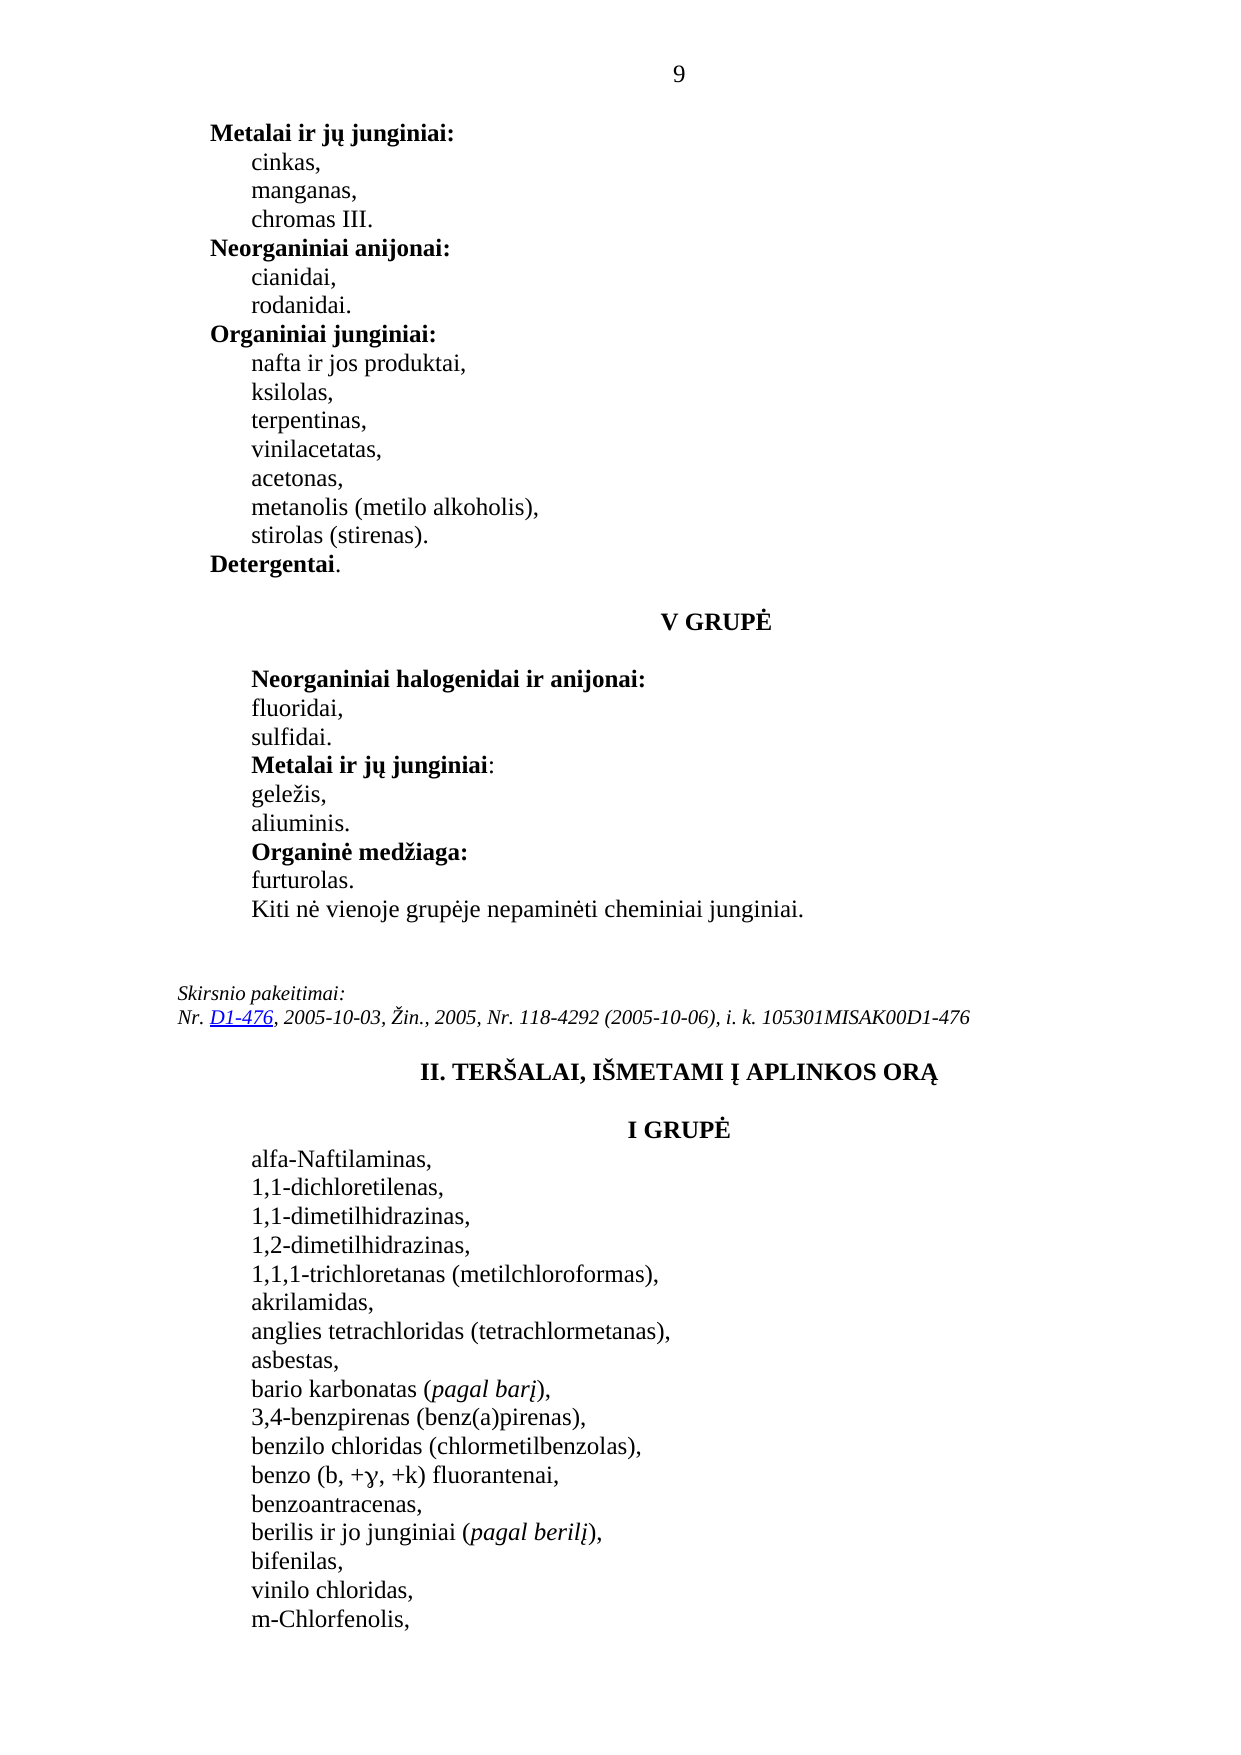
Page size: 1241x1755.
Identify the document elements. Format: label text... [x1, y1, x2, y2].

text cianidai, [177, 262, 1181, 291]
text terpentinas, [177, 406, 1181, 434]
text benzilo chloridas (chlormetilbenzolas), [177, 1431, 1181, 1460]
text 1,1,1-trichloretanas (metilchloroformas), [177, 1259, 1181, 1287]
text rodanidai. [177, 291, 1181, 319]
text 1,2-dimetilhidrazinas, [177, 1230, 1181, 1259]
text sulfidai. [177, 722, 1181, 751]
text cinkas, [177, 147, 1181, 176]
text Organiniai junginiai: [210, 319, 1181, 348]
text benzoantracenas, [177, 1489, 1181, 1517]
text berilis ir jo junginiai (pagal berilį), [177, 1517, 1181, 1546]
text furturolas. [177, 866, 1181, 894]
text bario karbonatas (pagal barį), [177, 1374, 1181, 1402]
text asbestas, [177, 1345, 1181, 1374]
text stirolas (stirenas). [177, 521, 1181, 549]
text acetonas, [177, 463, 1181, 492]
text vinilo chloridas, [177, 1575, 1181, 1604]
text Kiti nė vienoje grupėje nepaminėti cheminiai junginiai. [177, 894, 1181, 923]
text metanolis (metilo alkoholis), [177, 492, 1181, 521]
text Skirsnio pakeitimai: [177, 981, 1181, 1005]
text anglies tetrachloridas (tetrachlormetanas), [177, 1316, 1181, 1345]
text chromas III. [177, 204, 1181, 233]
text manganas, [177, 176, 1181, 204]
text Nr. D1-476, 2005-10-03, Žin., 2005, Nr. 118-4292 (2005-10-06), i. k. 105301MISAK00D1-476 [177, 1005, 1181, 1029]
text II. TERŠALAI, IŠMETAMI Į APLINKOS ORĄ [177, 1057, 1181, 1086]
text nafta ir jos produktai, [177, 348, 1181, 377]
text fluoridai, [177, 693, 1181, 722]
text 3,4-benzpirenas (benz(a)pirenas), [177, 1402, 1181, 1431]
text I grupė [177, 1115, 1181, 1144]
text V GRUPĖ [177, 607, 1181, 636]
text Neorganiniai anijonai: [210, 233, 1181, 262]
text Metalai ir jų junginiai: [210, 118, 1181, 147]
text akrilamidas, [177, 1287, 1181, 1316]
text 1,1-dimetilhidrazinas, [177, 1201, 1181, 1230]
text benzo (b, +, +k) fluorantenai, [177, 1460, 1181, 1489]
text geležis, [177, 779, 1181, 808]
text Detergentai. [177, 549, 1181, 578]
text aliuminis. [177, 808, 1181, 837]
text ksilolas, [177, 377, 1181, 406]
text Neorganiniai halogenidai ir anijonai: [177, 664, 1181, 693]
text 1,1-dichloretilenas, [177, 1172, 1181, 1201]
text Organinė medžiaga: [177, 837, 1181, 866]
text Metalai ir jų junginiai: [177, 751, 1181, 779]
text vinilacetatas, [177, 434, 1181, 463]
text bifenilas, [177, 1546, 1181, 1575]
text m-Chlorfenolis, [177, 1604, 1181, 1632]
text alfa-Naftilaminas, [177, 1144, 1181, 1172]
